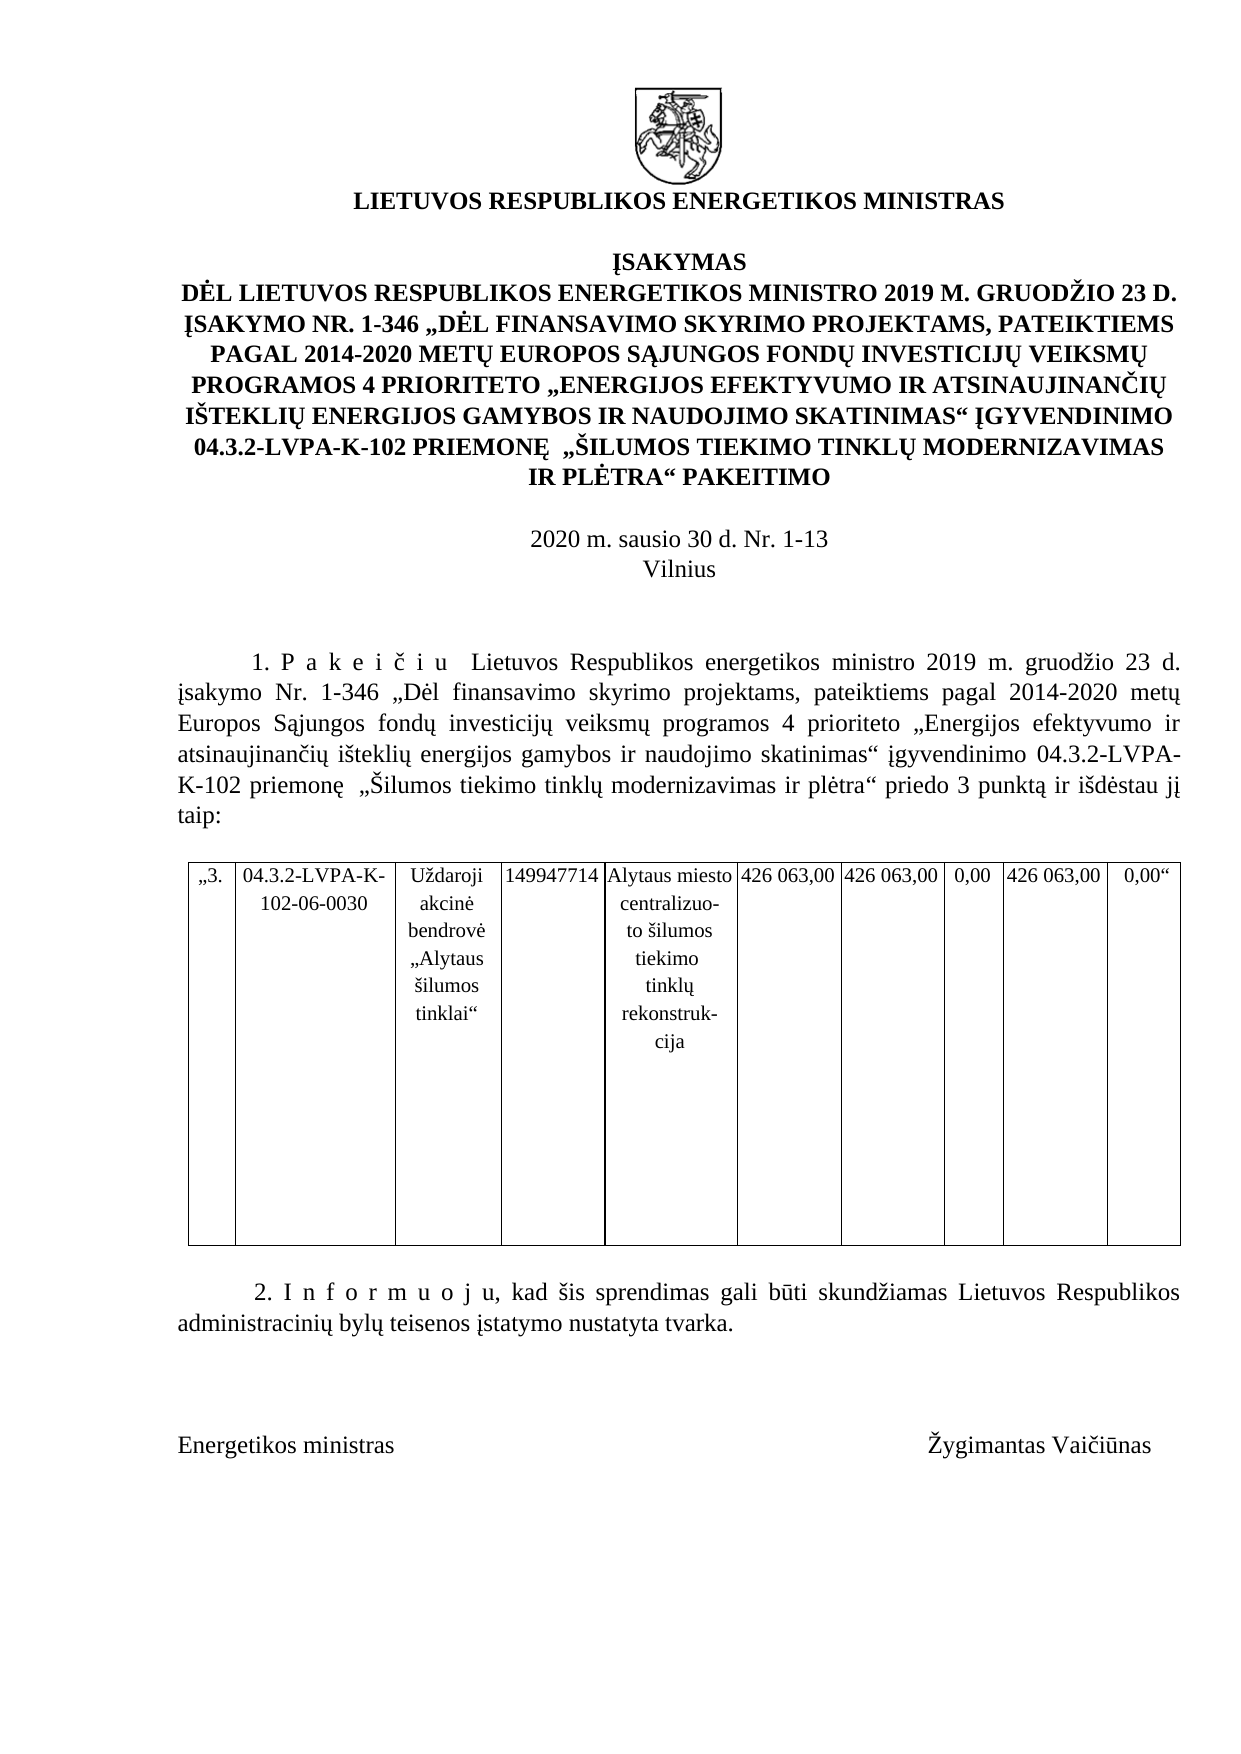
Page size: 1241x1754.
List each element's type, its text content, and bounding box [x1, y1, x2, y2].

text 2. I n f o r m u o j u, kad šis sprendimas gali būti skundžiamas Lietuvos Respublikos administracinių bylų teisenos įstatymo nustatyta tvarka. [177, 1277, 1181, 1336]
table_header 04.3.2-LVPA-K-102-06-0030 [236, 863, 395, 1245]
text 1. P a k e i č i u Lietuvos Respublikos energetikos ministro 2019 m. gruodžio 23 d. įsakymo Nr. 1-346 „Dėl finansavimo skyrimo projektams, pateiktiems pagal 2014-2020 metų Europos Sąjungos fondų investicijų veiksmų programos 4 prioriteto „Energijos efektyvumo ir atsinaujinančių išteklių energijos gamybos ir naudojimo skatinimas“ įgyvendinimo 04.3.2-LVPA-K-102 priemonę „Šilumos tiekimo tinklų modernizavimas ir plėtra“ priedo 3 punktą ir išdėstau jį taip: [177, 647, 1181, 829]
text 2020 m. sausio 30 d. Nr. 1-13 [177, 524, 1181, 553]
table_header 426 063,00 [842, 863, 944, 1245]
text Vilnius [177, 554, 1181, 583]
table_header „3. [189, 863, 235, 1245]
text DĖL LIETUVOS RESPUBLIKOS energetikos MINISTRO 2019 M. GRUODŽIO 23 D. ĮSAKYMO NR. 1-346 „DĖL FINANSAVIMO SKYRIMO PROJEKTAMS, PATEIKTIEMS PAGAL 2014-2020 METŲ EUROPOS SĄJUNGOS FONDŲ INVESTICIJŲ VEIKSMŲ PROGRAMOS 4 PRIORITETO „ENERGIJOS EFEKTYVUMO IR ATSINAUJINANČIŲ IŠTEKLIŲ ENERGIJOS GAMYBOS IR NAUDOJIMO SKATINIMAS“ ĮGYVENDINIMO 04.3.2-LVPA-K-102 PRIEMONĘ „ŠILUMOS TIEKIMO TINKLŲ MODERNIZAVIMAS IR PLĖTRA“ PAKEITIMO [177, 278, 1181, 491]
table_header 426 063,00 [1004, 863, 1107, 1245]
table_header Alytaus miesto centralizuo- to šilumos tiekimo tinklų rekonstruk- cija [606, 863, 737, 1245]
table_header 426 063,00 [738, 863, 841, 1245]
table_header 0,00“ [1108, 863, 1180, 1245]
text LIETUVOS RESPUBLIKOS energetikos MINISTRAS [177, 186, 1181, 214]
text ĮSAKYMAS [177, 247, 1181, 276]
text Energetikos ministras Žygimantas Vaičiūnas [177, 1431, 1181, 1459]
table_header 149947714 [502, 863, 604, 1245]
table_header Uždaroji akcinė bendrovė „Alytaus šilumos tinklai“ [396, 863, 501, 1245]
table_header 0,00 [945, 863, 1003, 1245]
